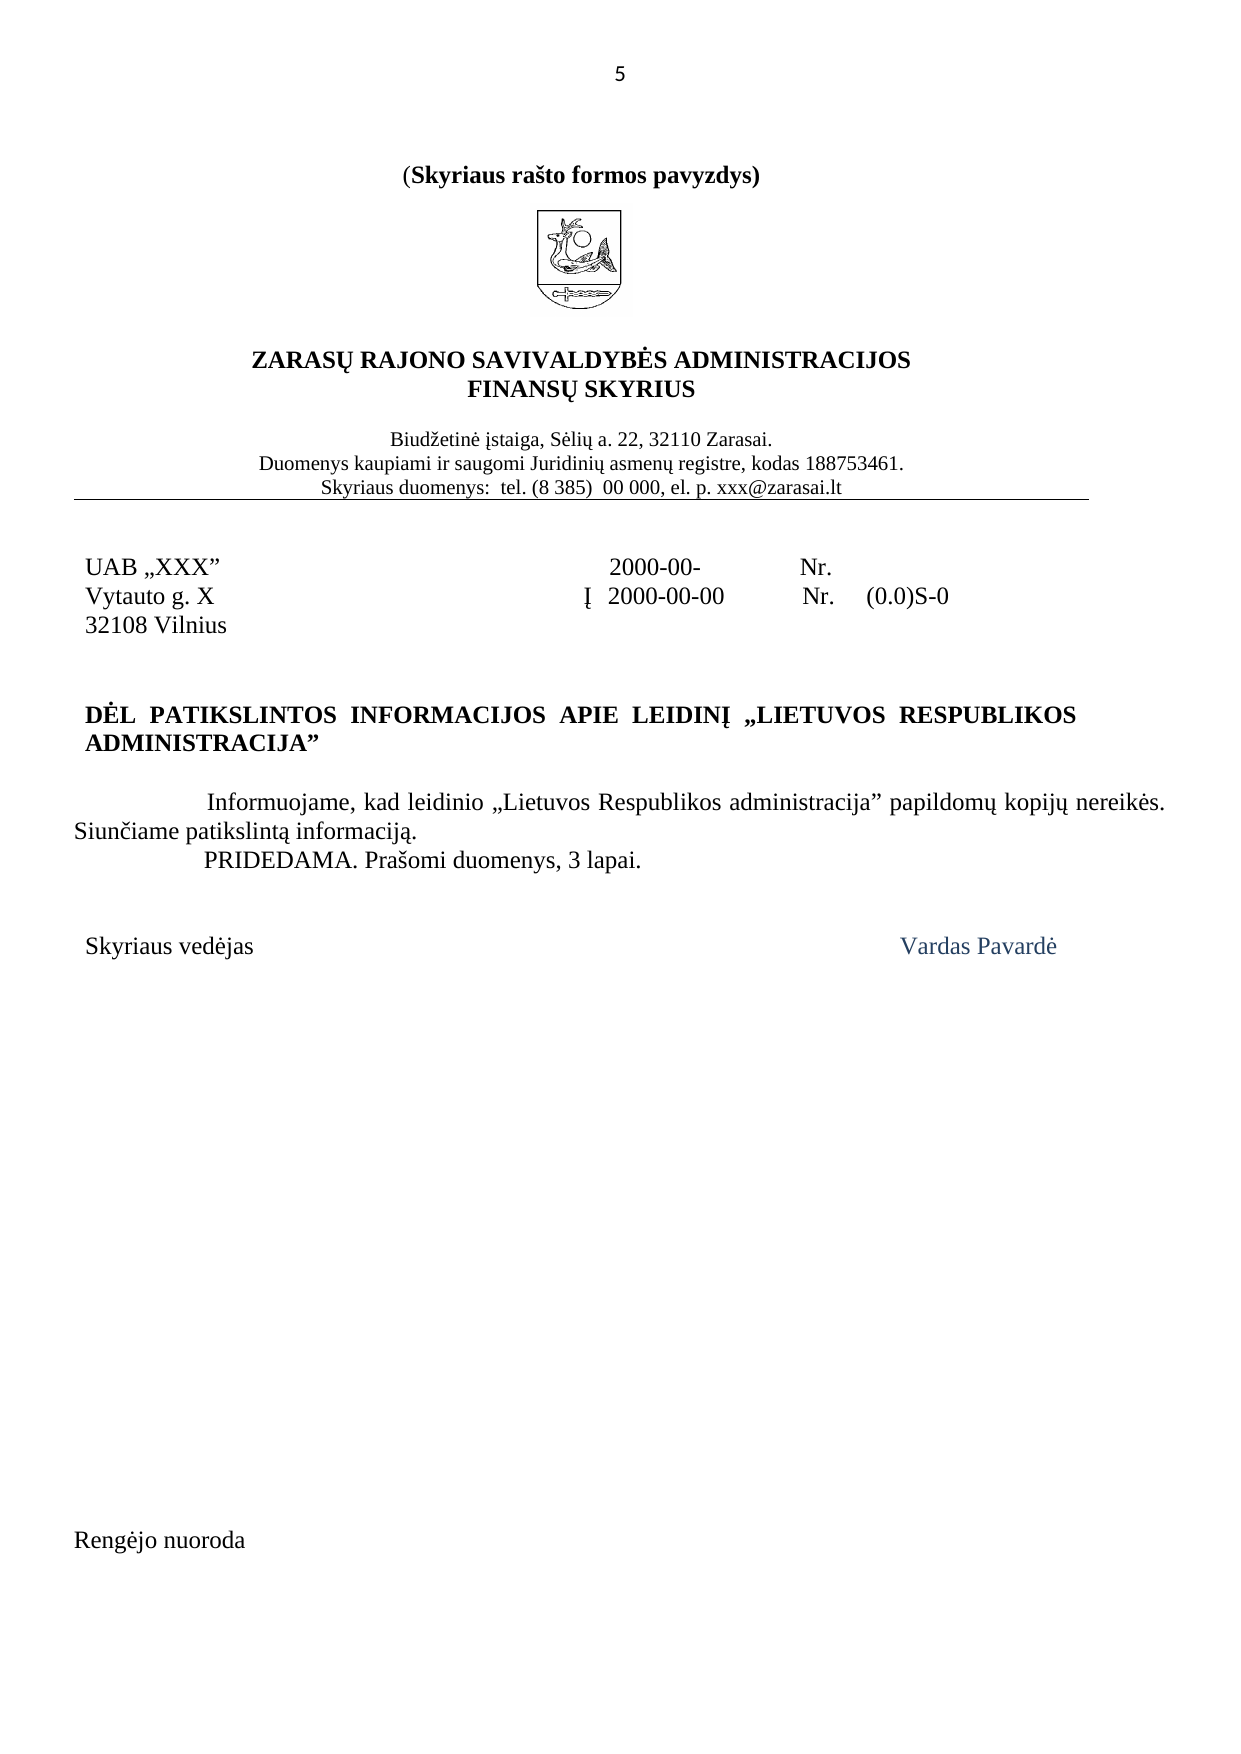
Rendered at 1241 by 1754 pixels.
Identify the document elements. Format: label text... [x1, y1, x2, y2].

table_cell 2000-00-00 [596, 581, 781, 610]
table_cell Biudžetinė įstaiga, Sėlių a. 22, 32110 Zarasai. Duomenys kaupiami ir saugomi Juridinių asmenų registre, kodas 188753461. Skyriaus duomenys: tel. (8 385) 00 000, el. p. xxx@zarasai.lt [74, 403, 1089, 499]
table_cell [74, 642, 1089, 700]
table_cell [74, 500, 1089, 524]
table_header Vardas Pavardė [824, 931, 1072, 960]
table_cell UAB „XXX” Vytauto g. X 32108 Vilnius [74, 524, 572, 642]
table_header 8*** [498, 931, 824, 960]
table_header [85, 89, 583, 146]
text PRIDEDAMA. Prašomi duomenys, 3 lapai. [74, 845, 1166, 874]
table_header [583, 89, 1026, 146]
text Rengėjo nuoroda [74, 1525, 1166, 1554]
table_cell ZARASŲ RAJONO SAVIVALDYBĖS ADMINISTRACIJOS finansų SKYRIUS [74, 345, 1089, 402]
table_cell Nr. [781, 581, 855, 610]
table_cell [572, 610, 1089, 642]
table_header [1026, 89, 1089, 146]
table_cell Nr. [779, 524, 853, 581]
table_cell (0.0)S-0 [855, 581, 1091, 610]
table_header (Skyriaus rašto formos pavyzdys) [74, 89, 1089, 345]
table_cell [853, 524, 1089, 581]
table_cell 2000-00- [572, 524, 779, 581]
table_header Skyriaus vedėjas [74, 931, 498, 960]
table_cell dĖL PATIKSLINTOS INFORMACIJOS apie leidinį „lietuvos respublikos administracija” [74, 700, 1089, 759]
table_cell Į [572, 581, 596, 610]
text Informuojame, kad leidinio „Lietuvos Respublikos administracija” papildomų kopijų nereikės. Siunčiame patikslintą informaciją. [74, 787, 1166, 845]
